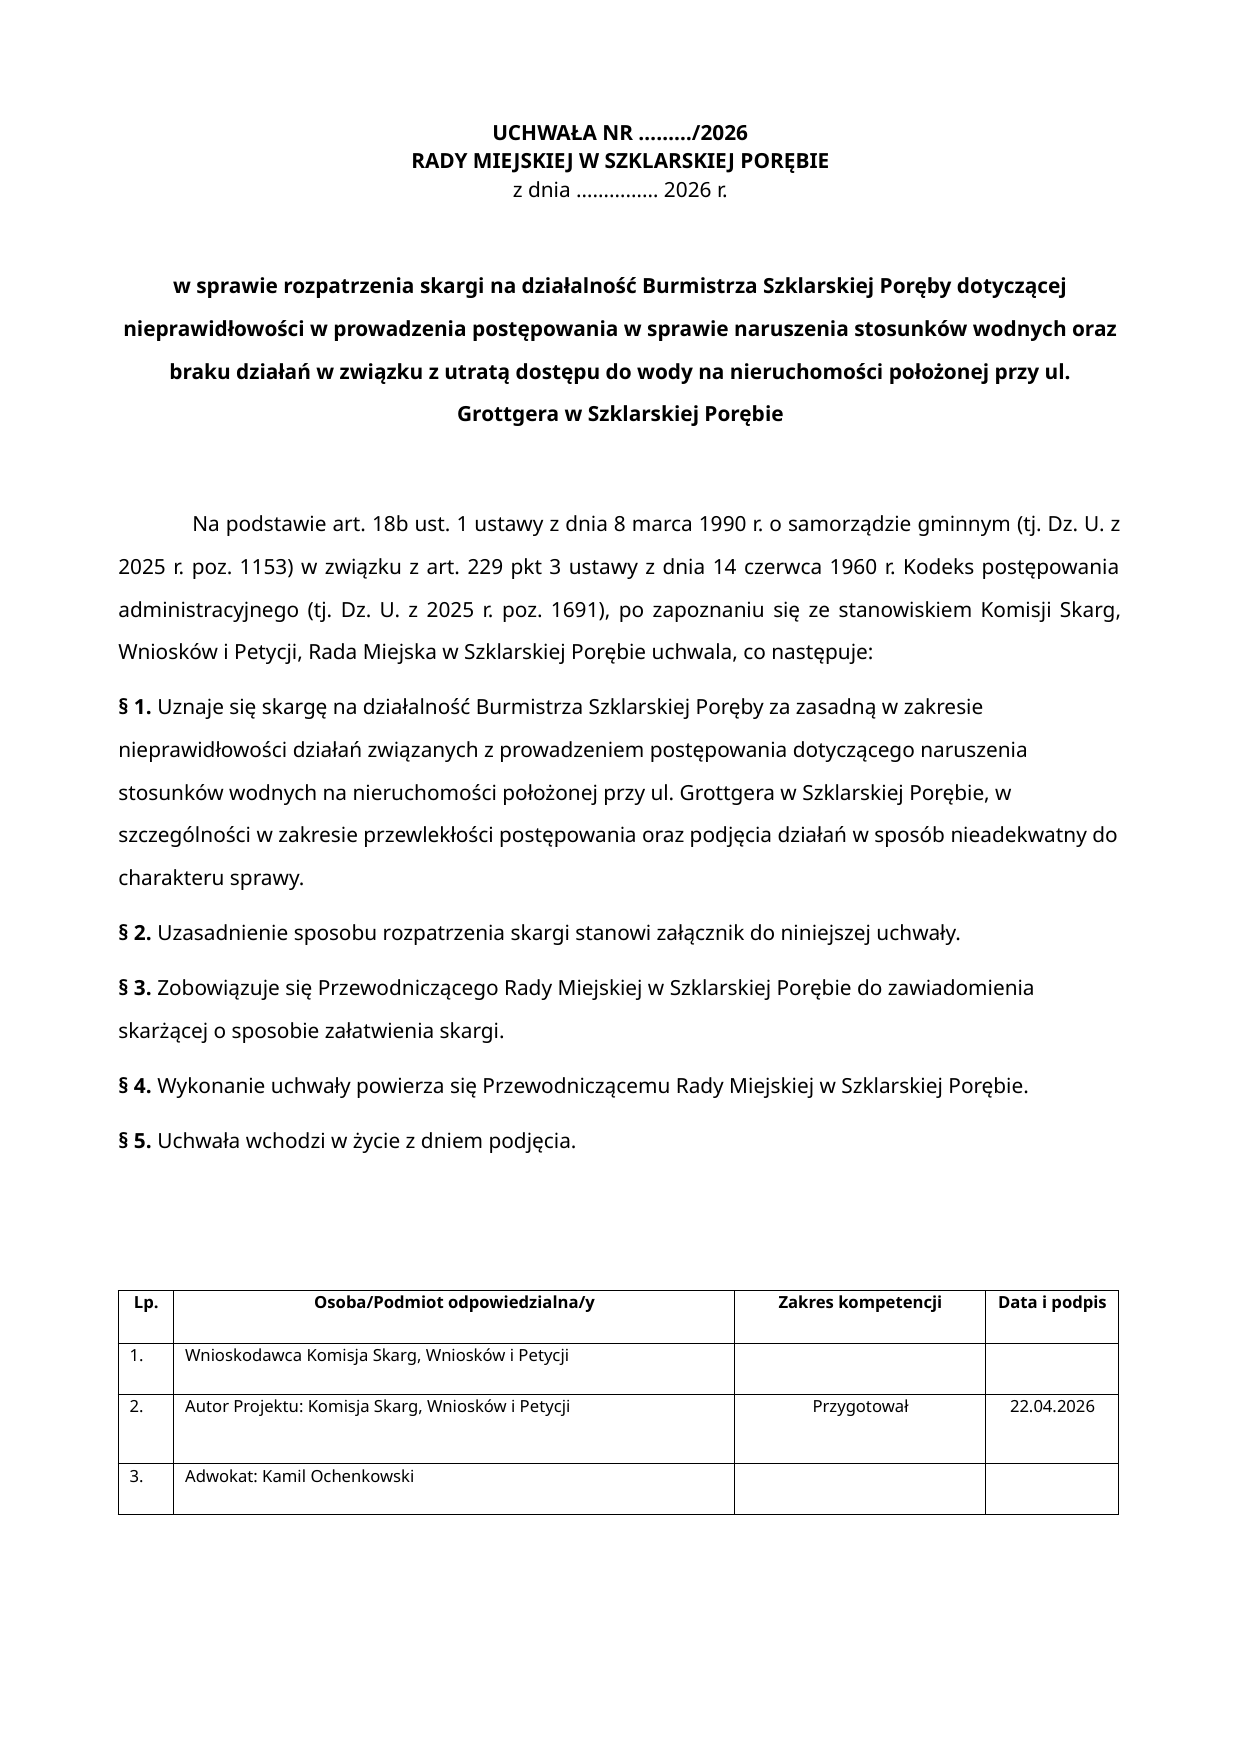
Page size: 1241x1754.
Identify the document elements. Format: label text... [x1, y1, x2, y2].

table_header Data i podpis [986, 1291, 1118, 1343]
text w sprawie rozpatrzenia skargi na działalność Burmistrza Szklarskiej Poręby dotyczącej nieprawidłowości w prowadzenia postępowania w sprawie naruszenia stosunków wodnych oraz braku działań w związku z utratą dostępu do wody na nieruchomości położonej przy ul. Grottgera w Szklarskiej Porębie [118, 272, 1122, 428]
table_cell Adwokat: Kamil Ochenkowski [174, 1464, 734, 1514]
table_cell [735, 1464, 985, 1514]
text UCHWAŁA NR ………/2026 RADY MIEJSKIEJ W SZKLARSKIEJ PORĘBIE z dnia …………… 2026 r. [118, 118, 1122, 203]
table_cell 2. [119, 1395, 173, 1463]
table_header Lp. [119, 1291, 173, 1343]
table_cell [986, 1344, 1118, 1394]
table_header Osoba/Podmiot odpowiedzialna/y [174, 1291, 734, 1343]
table_cell Wnioskodawca Komisja Skarg, Wniosków i Petycji [174, 1344, 734, 1394]
text § 1. Uznaje się skargę na działalność Burmistrza Szklarskiej Poręby za zasadną w zakresie nieprawidłowości działań związanych z prowadzeniem postępowania dotyczącego naruszenia stosunków wodnych na nieruchomości położonej przy ul. Grottgera w Szklarskiej Porębie, w szczególności w zakresie przewlekłości postępowania oraz podjęcia działań w sposób nieadekwatny do charakteru sprawy. [118, 692, 1122, 891]
text § 5. Uchwała wchodzi w życie z dniem podjęcia. [118, 1126, 1122, 1154]
text § 2. Uzasadnienie sposobu rozpatrzenia skargi stanowi załącznik do niniejszej uchwały. [118, 918, 1122, 946]
table_cell 1. [119, 1344, 173, 1394]
table_cell Autor Projektu: Komisja Skarg, Wniosków i Petycji [174, 1395, 734, 1463]
table_cell [735, 1344, 985, 1394]
table_cell [986, 1464, 1118, 1514]
text § 3. Zobowiązuje się Przewodniczącego Rady Miejskiej w Szklarskiej Porębie do zawiadomienia skarżącej o sposobie załatwienia skargi. [118, 973, 1122, 1044]
table_cell 22.04.2026 [986, 1395, 1118, 1463]
text Na podstawie art. 18b ust. 1 ustawy z dnia 8 marca 1990 r. o samorządzie gminnym (tj. Dz. U. z 2025 r. poz. 1153) w związku z art. 229 pkt 3 ustawy z dnia 14 czerwca 1960 r. Kodeks postępowania administracyjnego (tj. Dz. U. z 2025 r. poz. 1691), po zapoznaniu się ze stanowiskiem Komisji Skarg, Wniosków i Petycji, Rada Miejska w Szklarskiej Porębie uchwala, co następuje: [118, 509, 1122, 666]
table_header Zakres kompetencji [735, 1291, 985, 1343]
table_cell 3. [119, 1464, 173, 1514]
text § 4. Wykonanie uchwały powierza się Przewodniczącemu Rady Miejskiej w Szklarskiej Porębie. [118, 1071, 1122, 1099]
table_cell Przygotował [735, 1395, 985, 1463]
